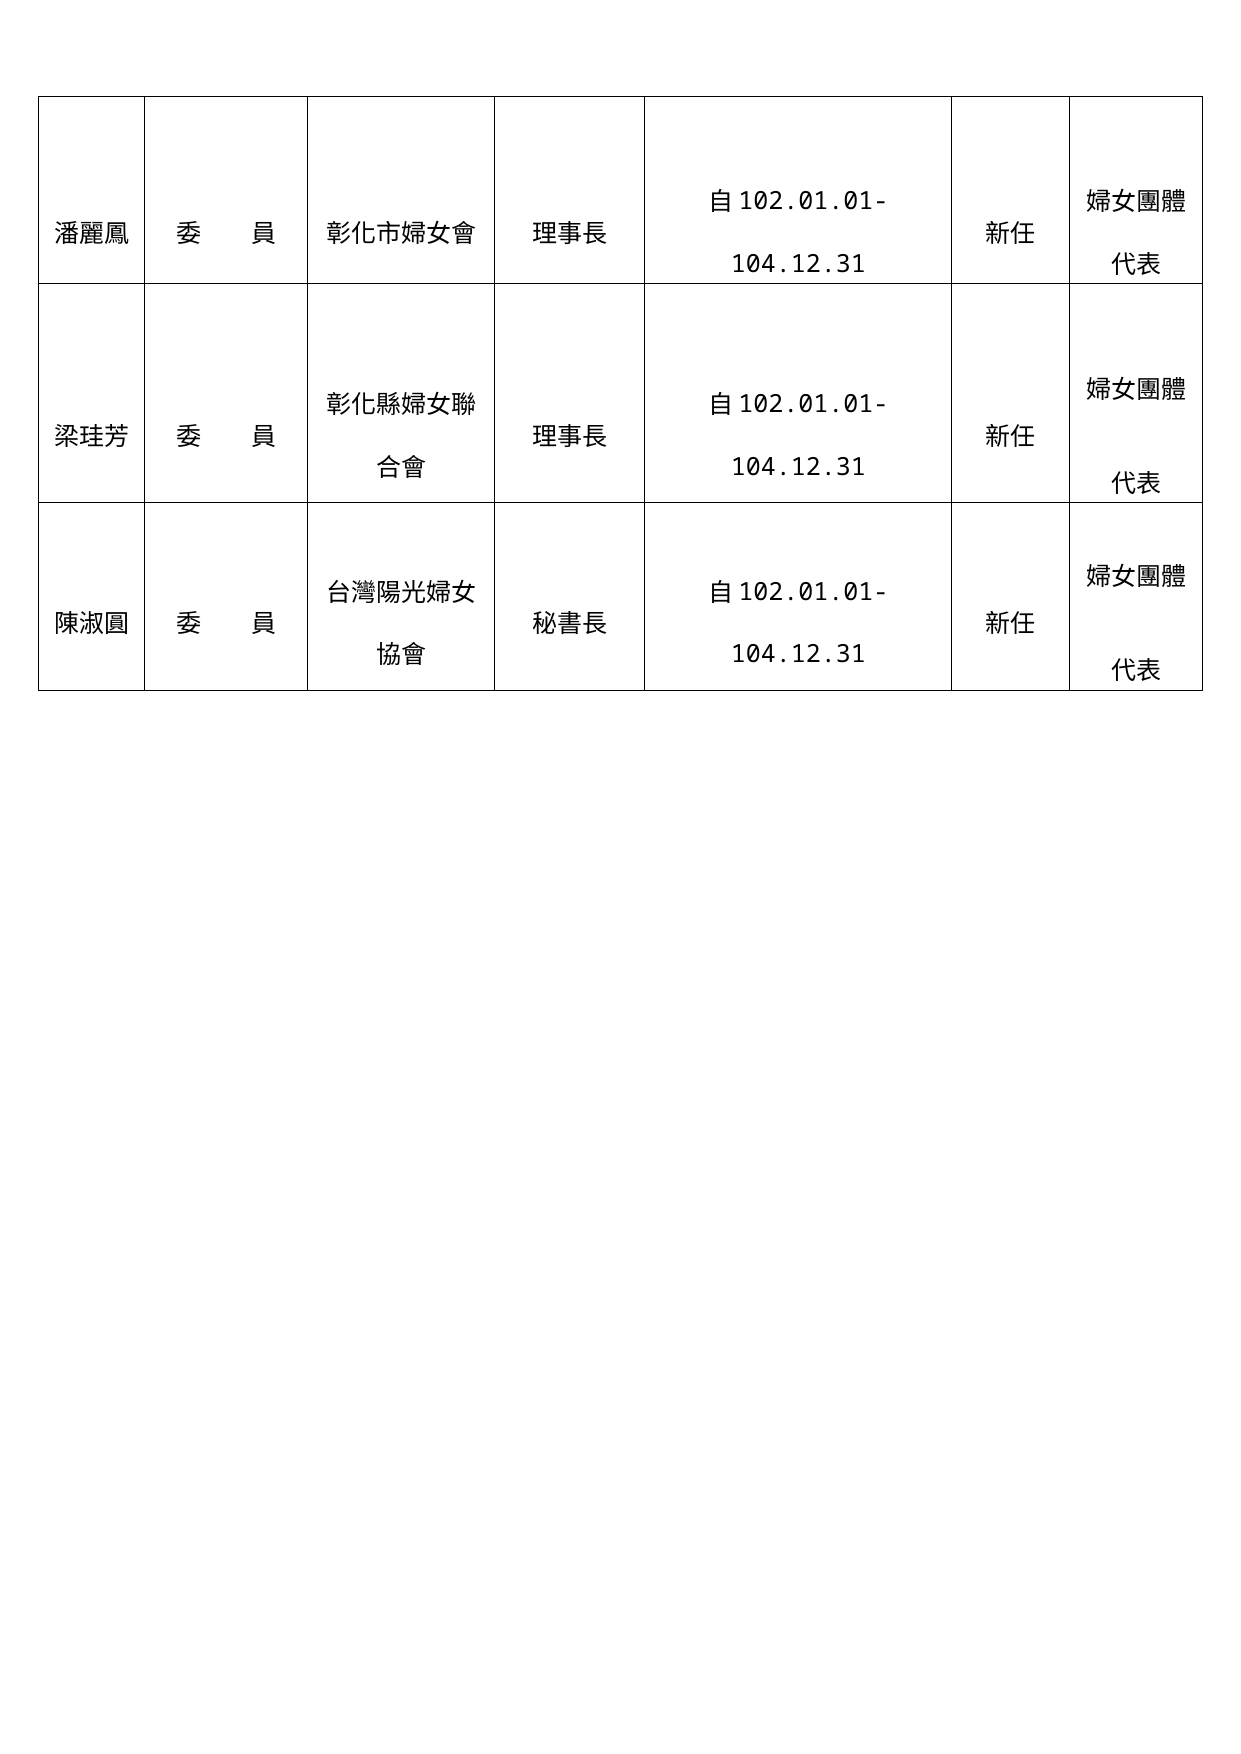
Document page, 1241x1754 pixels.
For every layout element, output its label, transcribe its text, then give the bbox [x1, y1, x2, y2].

table_cell 陳淑圓 [39, 503, 144, 689]
table_cell 委 員 [145, 503, 307, 689]
table_cell 彰化市婦女會 [308, 97, 494, 283]
table_cell 婦女團體 代表 [1070, 503, 1202, 689]
table_cell 梁珪芳 [39, 284, 144, 502]
table_cell 委 員 [145, 284, 307, 502]
table_cell 自102.01.01-104.12.31 [645, 97, 951, 283]
table_cell 自102.01.01-104.12.31 [645, 284, 951, 502]
table_cell 理事長 [495, 284, 644, 502]
table_cell 潘麗鳳 [39, 97, 144, 283]
table_cell 彰化縣婦女聯合會 [308, 284, 494, 502]
table_cell 台灣陽光婦女協會 [308, 503, 494, 689]
table_cell 秘書長 [495, 503, 644, 689]
table_cell 新任 [952, 503, 1069, 689]
table_cell 婦女團體 代表 [1070, 284, 1202, 502]
table_cell 理事長 [495, 97, 644, 283]
table_cell 婦女團體 代表 [1070, 97, 1202, 283]
table_cell 新任 [952, 97, 1069, 283]
table_cell 委 員 [145, 97, 307, 283]
table_cell 新任 [952, 284, 1069, 502]
table_cell 自102.01.01-104.12.31 [645, 503, 951, 689]
